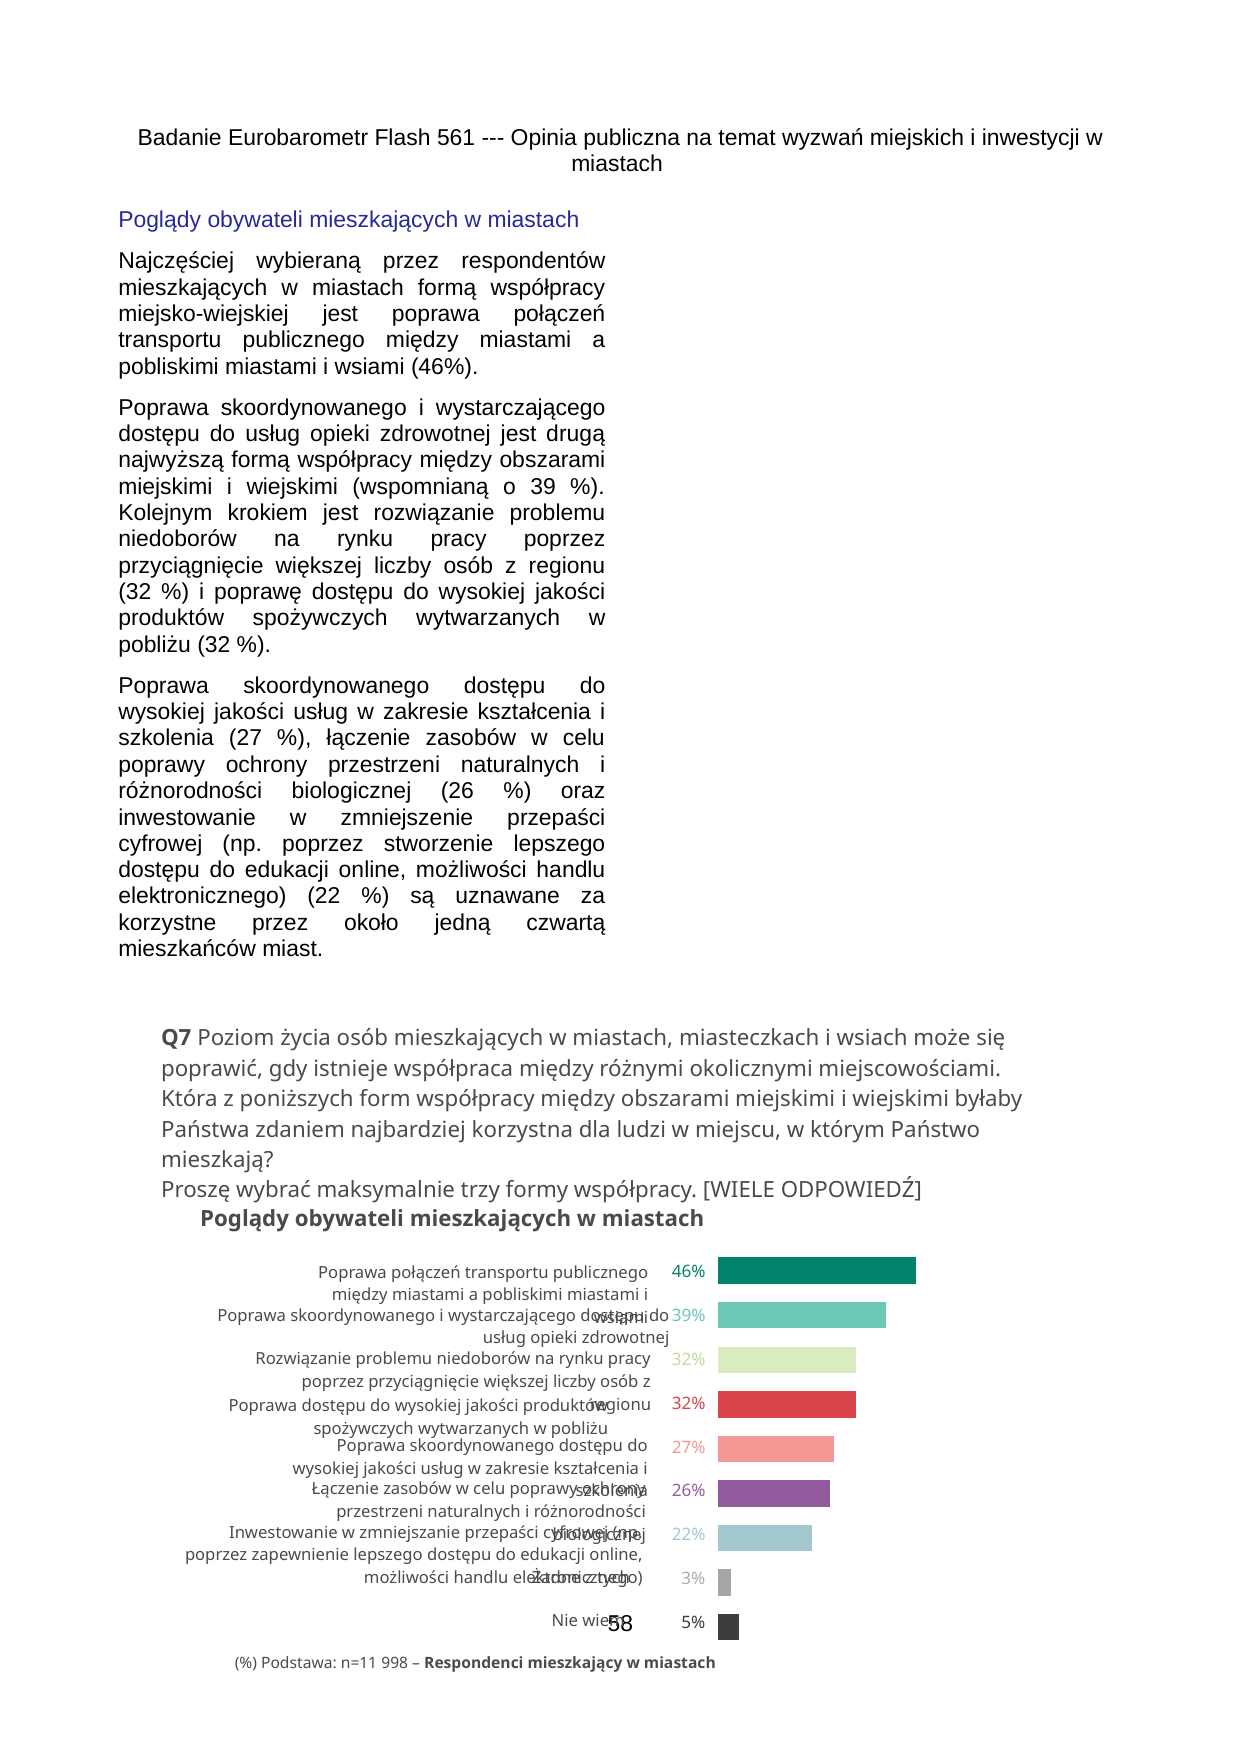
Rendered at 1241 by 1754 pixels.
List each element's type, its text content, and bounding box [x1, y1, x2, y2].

text Poprawa skoordynowanego dostępu do wysokiej jakości usług w zakresie kształcenia i szkolenia (27 %), łączenie zasobów w celu poprawy ochrony przestrzeni naturalnych i różnorodności biologicznej (26 %) oraz inwestowanie w zmniejszenie przepaści cyfrowej (np. poprzez stworzenie lepszego dostępu do edukacji online, możliwości handlu elektronicznego) (22 %) są uznawane za korzystne przez około jedną czwartą mieszkańców miast. [118, 672, 605, 962]
text Poglądy obywateli mieszkających w miastach [118, 206, 605, 233]
text Najczęściej wybieraną przez respondentów mieszkających w miastach formą współpracy miejsko-wiejskiej jest poprawa połączeń transportu publicznego między miastami a pobliskimi miastami i wsiami (46%). [118, 247, 605, 379]
text Poprawa skoordynowanego i wystarczającego dostępu do usług opieki zdrowotnej jest drugą najwyższą formą współpracy między obszarami miejskimi i wiejskimi (wspomnianą o 39 %). Kolejnym krokiem jest rozwiązanie problemu niedoborów na rynku pracy poprzez przyciągnięcie większej liczby osób z regionu (32 %) i poprawę dostępu do wysokiej jakości produktów spożywczych wytwarzanych w pobliżu (32 %). [118, 393, 605, 657]
